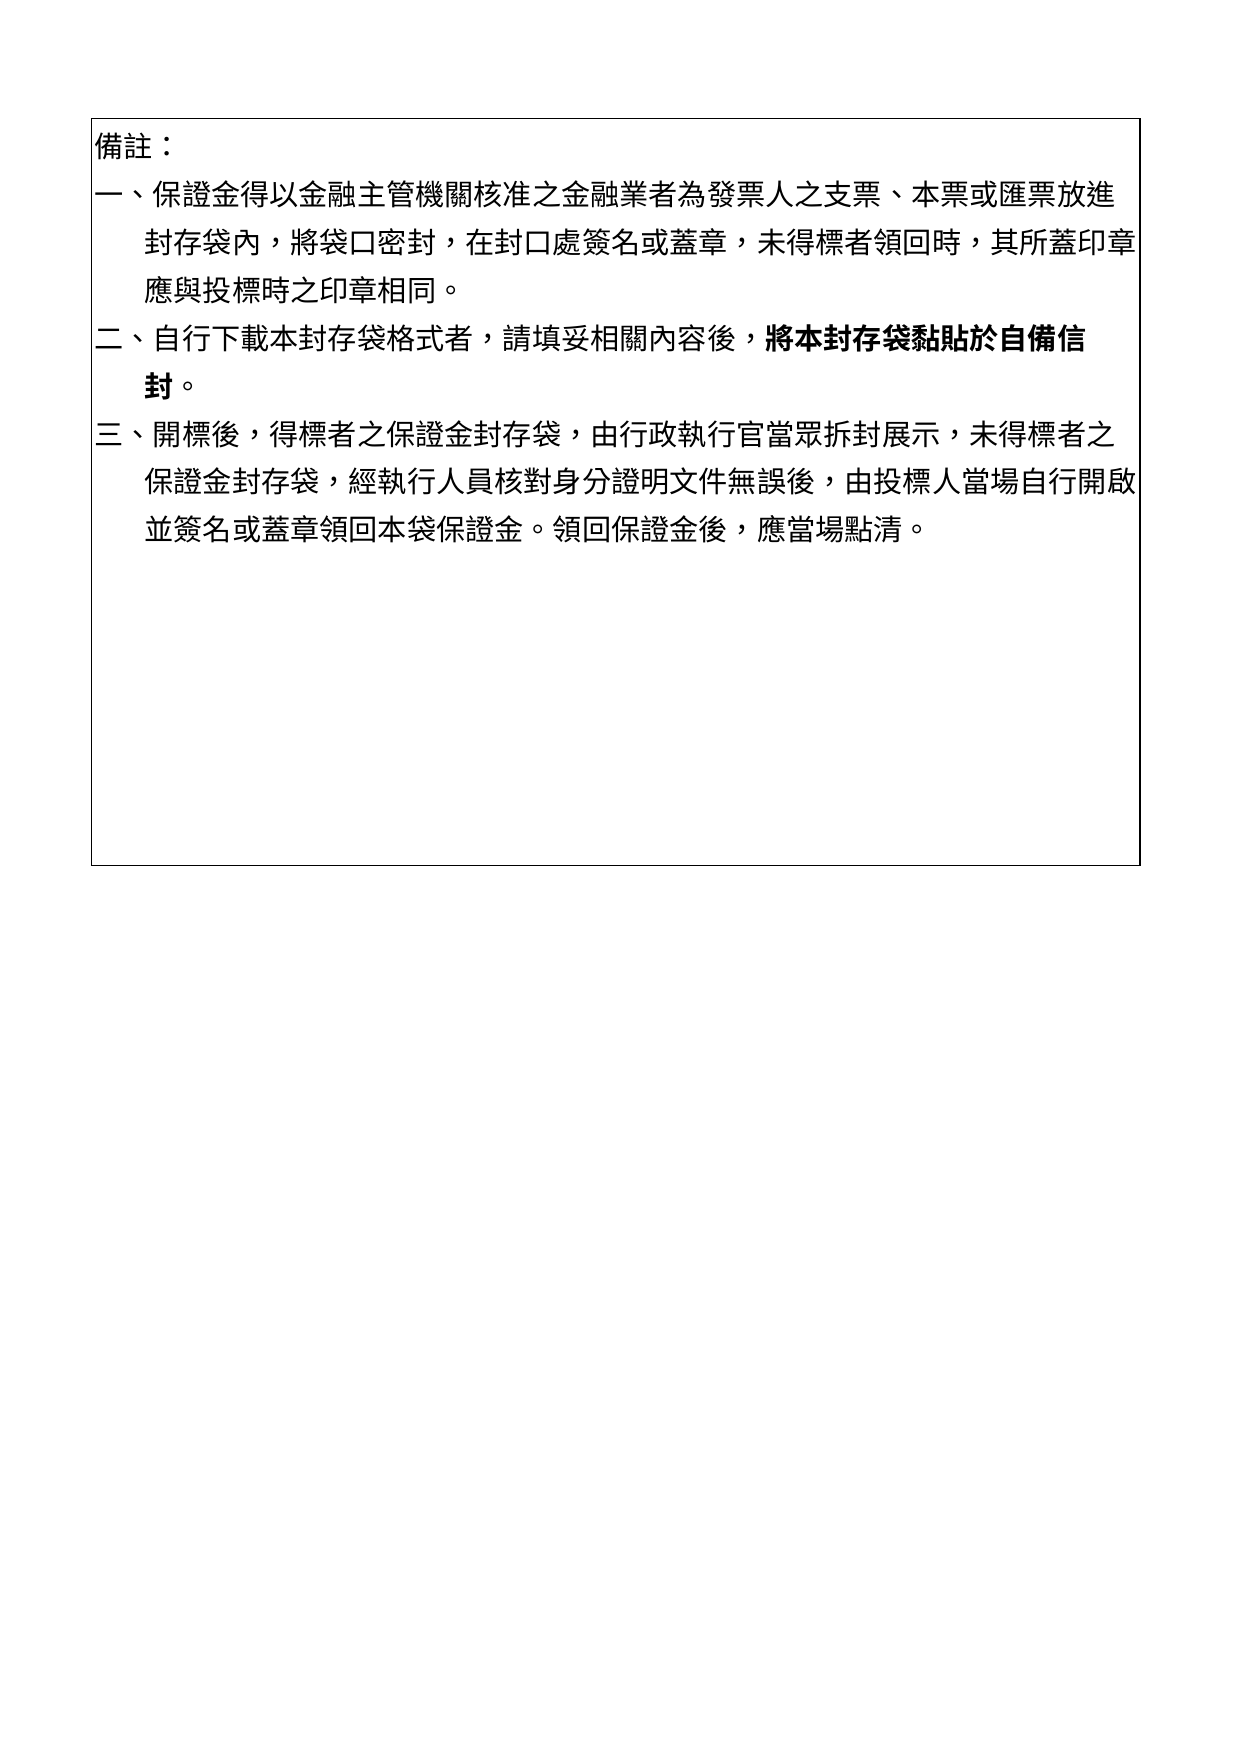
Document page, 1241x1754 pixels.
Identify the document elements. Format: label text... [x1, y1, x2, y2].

table_cell 備註： 一、保證金得以金融主管機關核准之金融業者為發票人之支票、本票或匯票放進封存袋內，將袋口密封，在封口處簽名或蓋章，未得標者領回時，其所蓋印章應與投標時之印章相同。 二、自行下載本封存袋格式者，請填妥相關內容後，將本封存袋黏貼於自備信封。 三、開標後，得標者之保證金封存袋，由行政執行官當眾拆封展示，未得標者之保證金封存袋，經執行人員核對身分證明文件無誤後，由投標人當場自行開啟並簽名或蓋章領回本袋保證金。領回保證金後，應當場點清。 [92, 119, 1139, 864]
